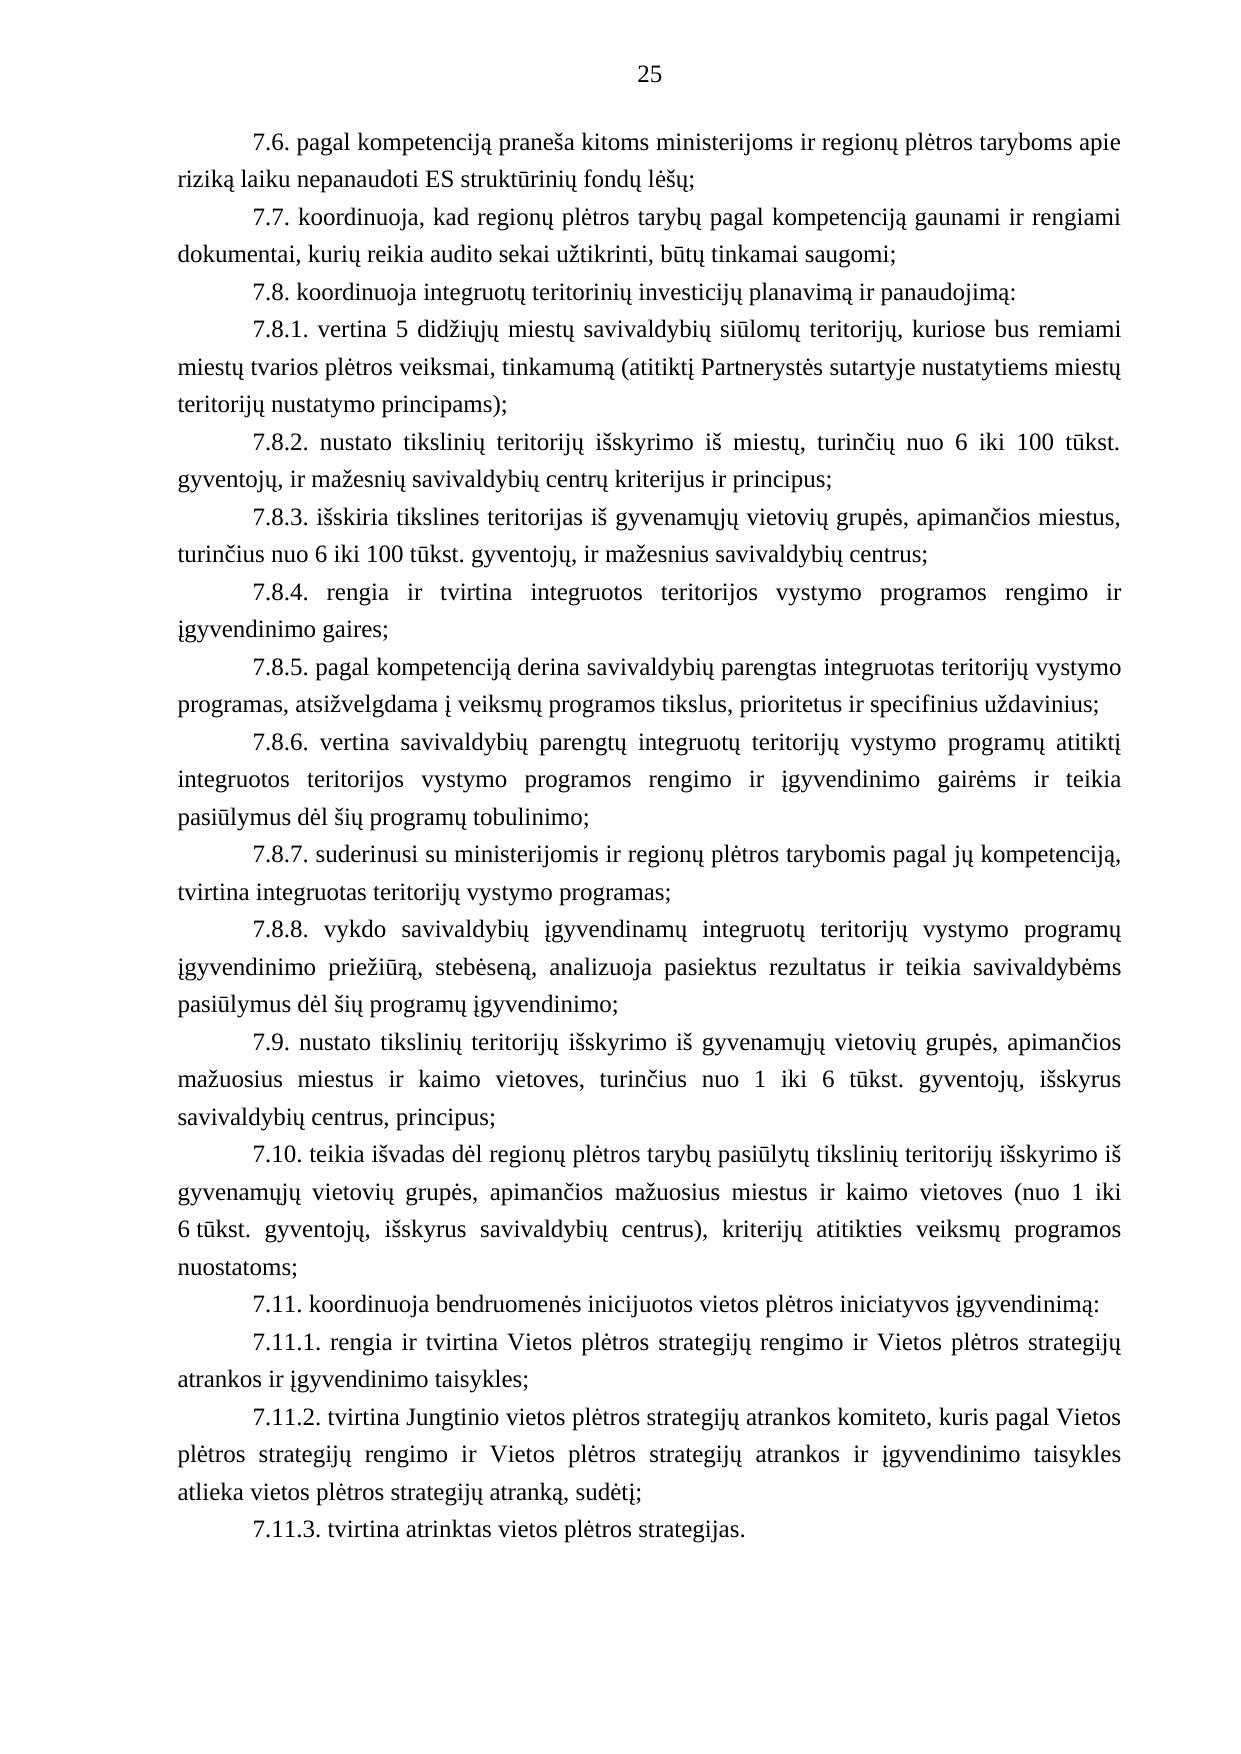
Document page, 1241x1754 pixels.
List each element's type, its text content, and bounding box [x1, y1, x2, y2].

text 7.8.2. nustato tikslinių teritorijų išskyrimo iš miestų, turinčių nuo 6 iki 100 tūkst. gyventojų, ir mažesnių savivaldybių centrų kriterijus ir principus; [177, 418, 1122, 493]
text 7.8.7. suderinusi su ministerijomis ir regionų plėtros tarybomis pagal jų kompetenciją, tvirtina integruotas teritorijų vystymo programas; [177, 831, 1122, 906]
text 7.11. koordinuoja bendruomenės inicijuotos vietos plėtros iniciatyvos įgyvendinimą: [177, 1281, 1122, 1318]
text 7.9. nustato tikslinių teritorijų išskyrimo iš gyvenamųjų vietovių grupės, apimančios mažuosius miestus ir kaimo vietoves, turinčius nuo 1 iki 6 tūkst. gyventojų, išskyrus savivaldybių centrus, principus; [177, 1018, 1122, 1131]
text 7.8.6. vertina savivaldybių parengtų integruotų teritorijų vystymo programų atitiktį integruotos teritorijos vystymo programos rengimo ir įgyvendinimo gairėms ir teikia pasiūlymus dėl šių programų tobulinimo; [177, 718, 1122, 831]
text 7.11.1. rengia ir tvirtina Vietos plėtros strategijų rengimo ir Vietos plėtros strategijų atrankos ir įgyvendinimo taisykles; [177, 1318, 1122, 1393]
text 7.11.3. tvirtina atrinktas vietos plėtros strategijas. [177, 1506, 1122, 1543]
text 7.10. teikia išvadas dėl regionų plėtros tarybų pasiūlytų tikslinių teritorijų išskyrimo iš gyvenamųjų vietovių grupės, apimančios mažuosius miestus ir kaimo vietoves (nuo 1 iki 6 tūkst. gyventojų, išskyrus savivaldybių centrus), kriterijų atitikties veiksmų programos nuostatoms; [177, 1131, 1122, 1281]
text 7.8.8. vykdo savivaldybių įgyvendinamų integruotų teritorijų vystymo programų įgyvendinimo priežiūrą, stebėseną, analizuoja pasiektus rezultatus ir teikia savivaldybėms pasiūlymus dėl šių programų įgyvendinimo; [177, 906, 1122, 1018]
text 7.8. koordinuoja integruotų teritorinių investicijų planavimą ir panaudojimą: [177, 268, 1122, 306]
text 7.7. koordinuoja, kad regionų plėtros tarybų pagal kompetenciją gaunami ir rengiami dokumentai, kurių reikia audito sekai užtikrinti, būtų tinkamai saugomi; [177, 193, 1122, 268]
text 7.11.2. tvirtina Jungtinio vietos plėtros strategijų atrankos komiteto, kuris pagal Vietos plėtros strategijų rengimo ir Vietos plėtros strategijų atrankos ir įgyvendinimo taisykles atlieka vietos plėtros strategijų atranką, sudėtį; [177, 1393, 1122, 1506]
text 7.8.3. išskiria tikslines teritorijas iš gyvenamųjų vietovių grupės, apimančios miestus, turinčius nuo 6 iki 100 tūkst. gyventojų, ir mažesnius savivaldybių centrus; [177, 493, 1122, 568]
text 7.8.4. rengia ir tvirtina integruotos teritorijos vystymo programos rengimo ir įgyvendinimo gaires; [177, 568, 1122, 643]
text 7.8.5. pagal kompetenciją derina savivaldybių parengtas integruotas teritorijų vystymo programas, atsižvelgdama į veiksmų programos tikslus, prioritetus ir specifinius uždavinius; [177, 643, 1122, 718]
text 7.8.1. vertina 5 didžiųjų miestų savivaldybių siūlomų teritorijų, kuriose bus remiami miestų tvarios plėtros veiksmai, tinkamumą (atitiktį Partnerystės sutartyje nustatytiems miestų teritorijų nustatymo principams); [177, 306, 1122, 418]
text 7.6. pagal kompetenciją praneša kitoms ministerijoms ir regionų plėtros taryboms apie riziką laiku nepanaudoti ES struktūrinių fondų lėšų; [177, 118, 1122, 193]
